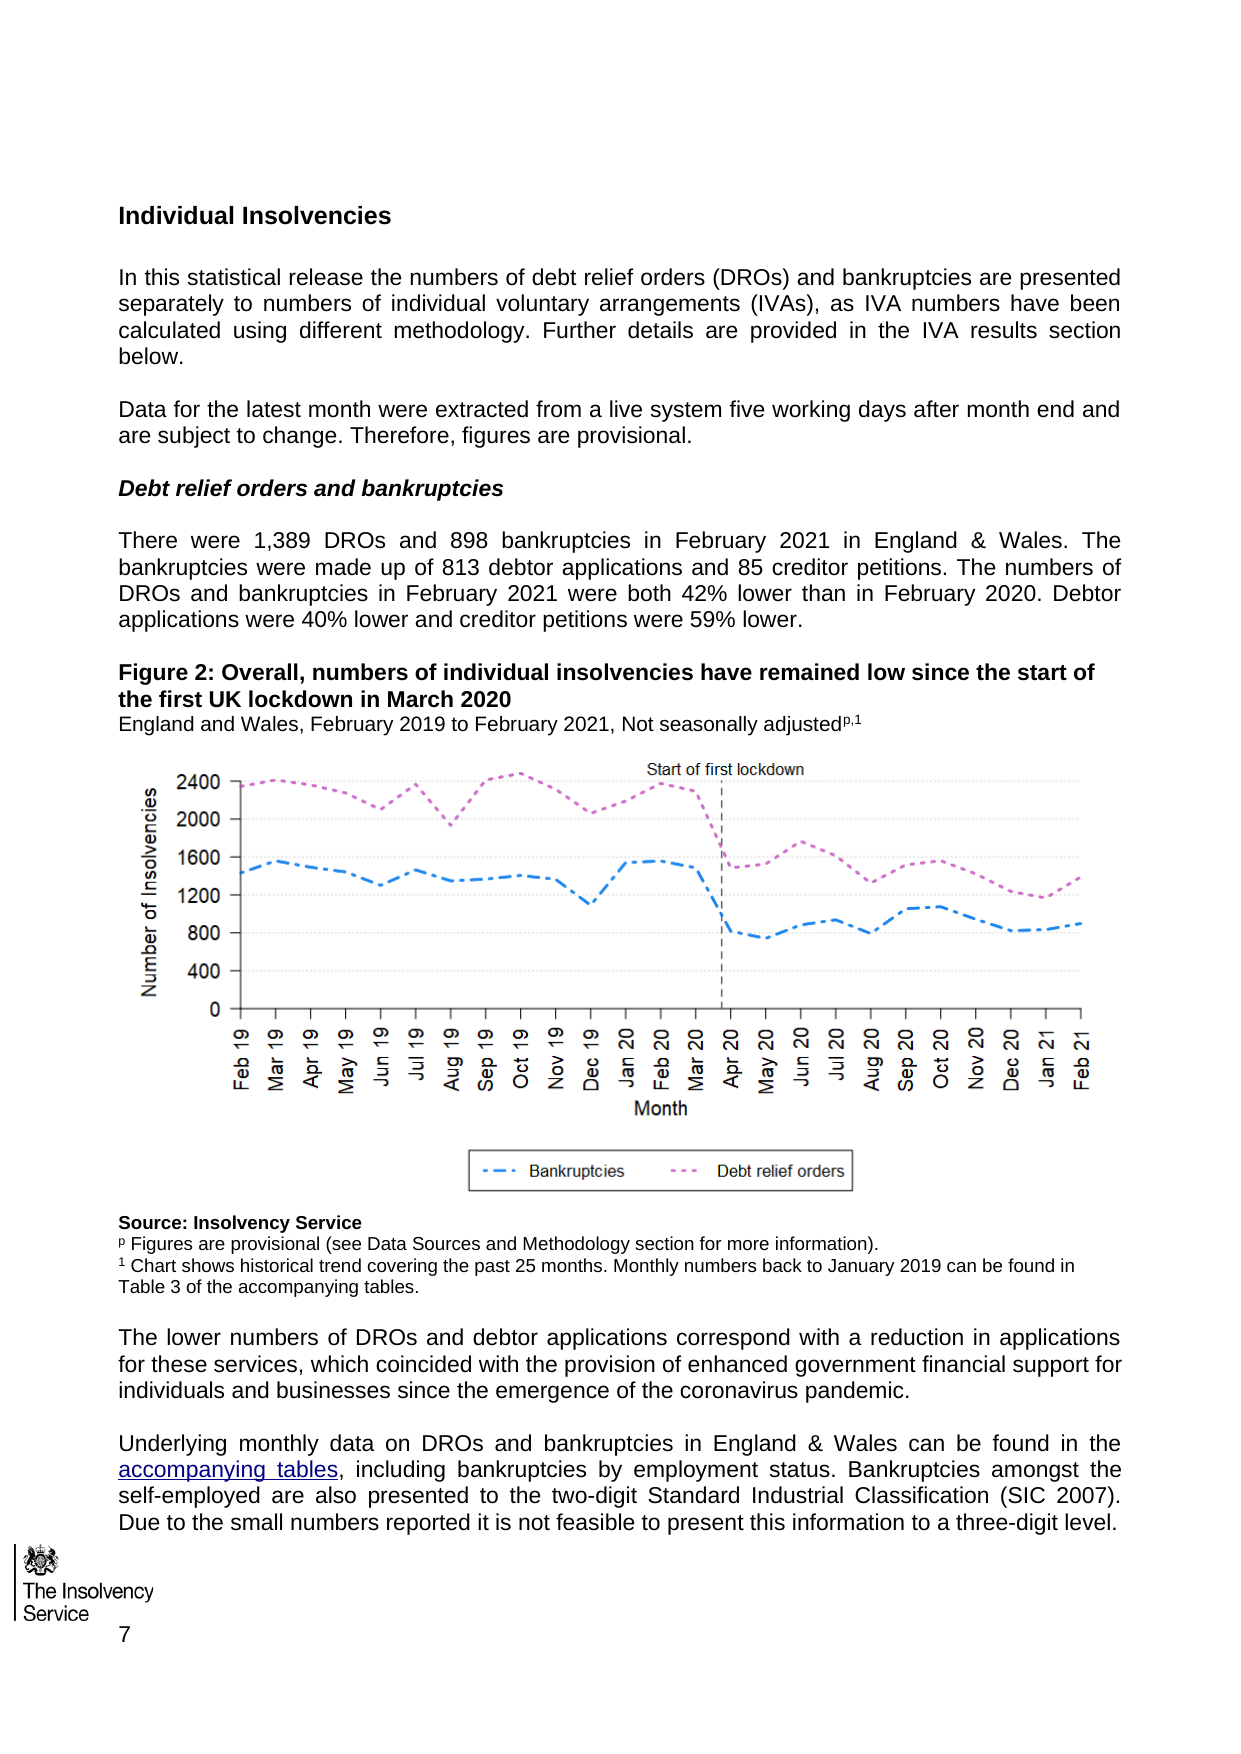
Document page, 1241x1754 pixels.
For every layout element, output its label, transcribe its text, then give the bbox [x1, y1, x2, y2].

text Figure 2: Overall, numbers of individual insolvencies have remained low since the start of the first UK lockdown in March 2020 [118, 659, 1122, 712]
text England and Wales, February 2019 to February 2021, Not seasonally adjustedp,1 [118, 712, 1122, 736]
text There were 1,389 DROs and 898 bankruptcies in February 2021 in England & Wales. The bankruptcies were made up of 813 debtor applications and 85 creditor petitions. The numbers of DROs and bankruptcies in February 2021 were both 42% lower than in February 2020. Debtor applications were 40% lower and creditor petitions were 59% lower. [118, 527, 1122, 633]
text Debt relief orders and bankruptcies [118, 475, 1122, 501]
text The lower numbers of DROs and debtor applications correspond with a reduction in applications for these services, which coincided with the provision of enhanced government financial support for individuals and businesses since the emergence of the coronavirus pandemic. [118, 1324, 1122, 1403]
text Source: Insolvency Service [118, 1212, 1122, 1233]
text Data for the latest month were extracted from a live system five working days after month end and are subject to change. Therefore, figures are provisional. [118, 396, 1122, 448]
text 1 Chart shows historical trend covering the past 25 months. Monthly numbers back to January 2019 can be found in Table 3 of the accompanying tables. [118, 1255, 1122, 1298]
text p Figures are provisional (see Data Sources and Methodology section for more information). [118, 1233, 1122, 1255]
text Underlying monthly data on DROs and bankruptcies in England & Wales can be found in the accompanying tables, including bankruptcies by employment status. Bankruptcies amongst the self-employed are also presented to the two-digit Standard Industrial Classification (SIC 2007). Due to the small numbers reported it is not feasible to present this information to a three-digit level. [118, 1430, 1122, 1535]
text In this statistical release the numbers of debt relief orders (DROs) and bankruptcies are presented separately to numbers of individual voluntary arrangements (IVAs), as IVA numbers have been calculated using different methodology. Further details are provided in the IVA results section below. [118, 264, 1122, 369]
subtitle Individual Insolvencies [118, 201, 1122, 229]
